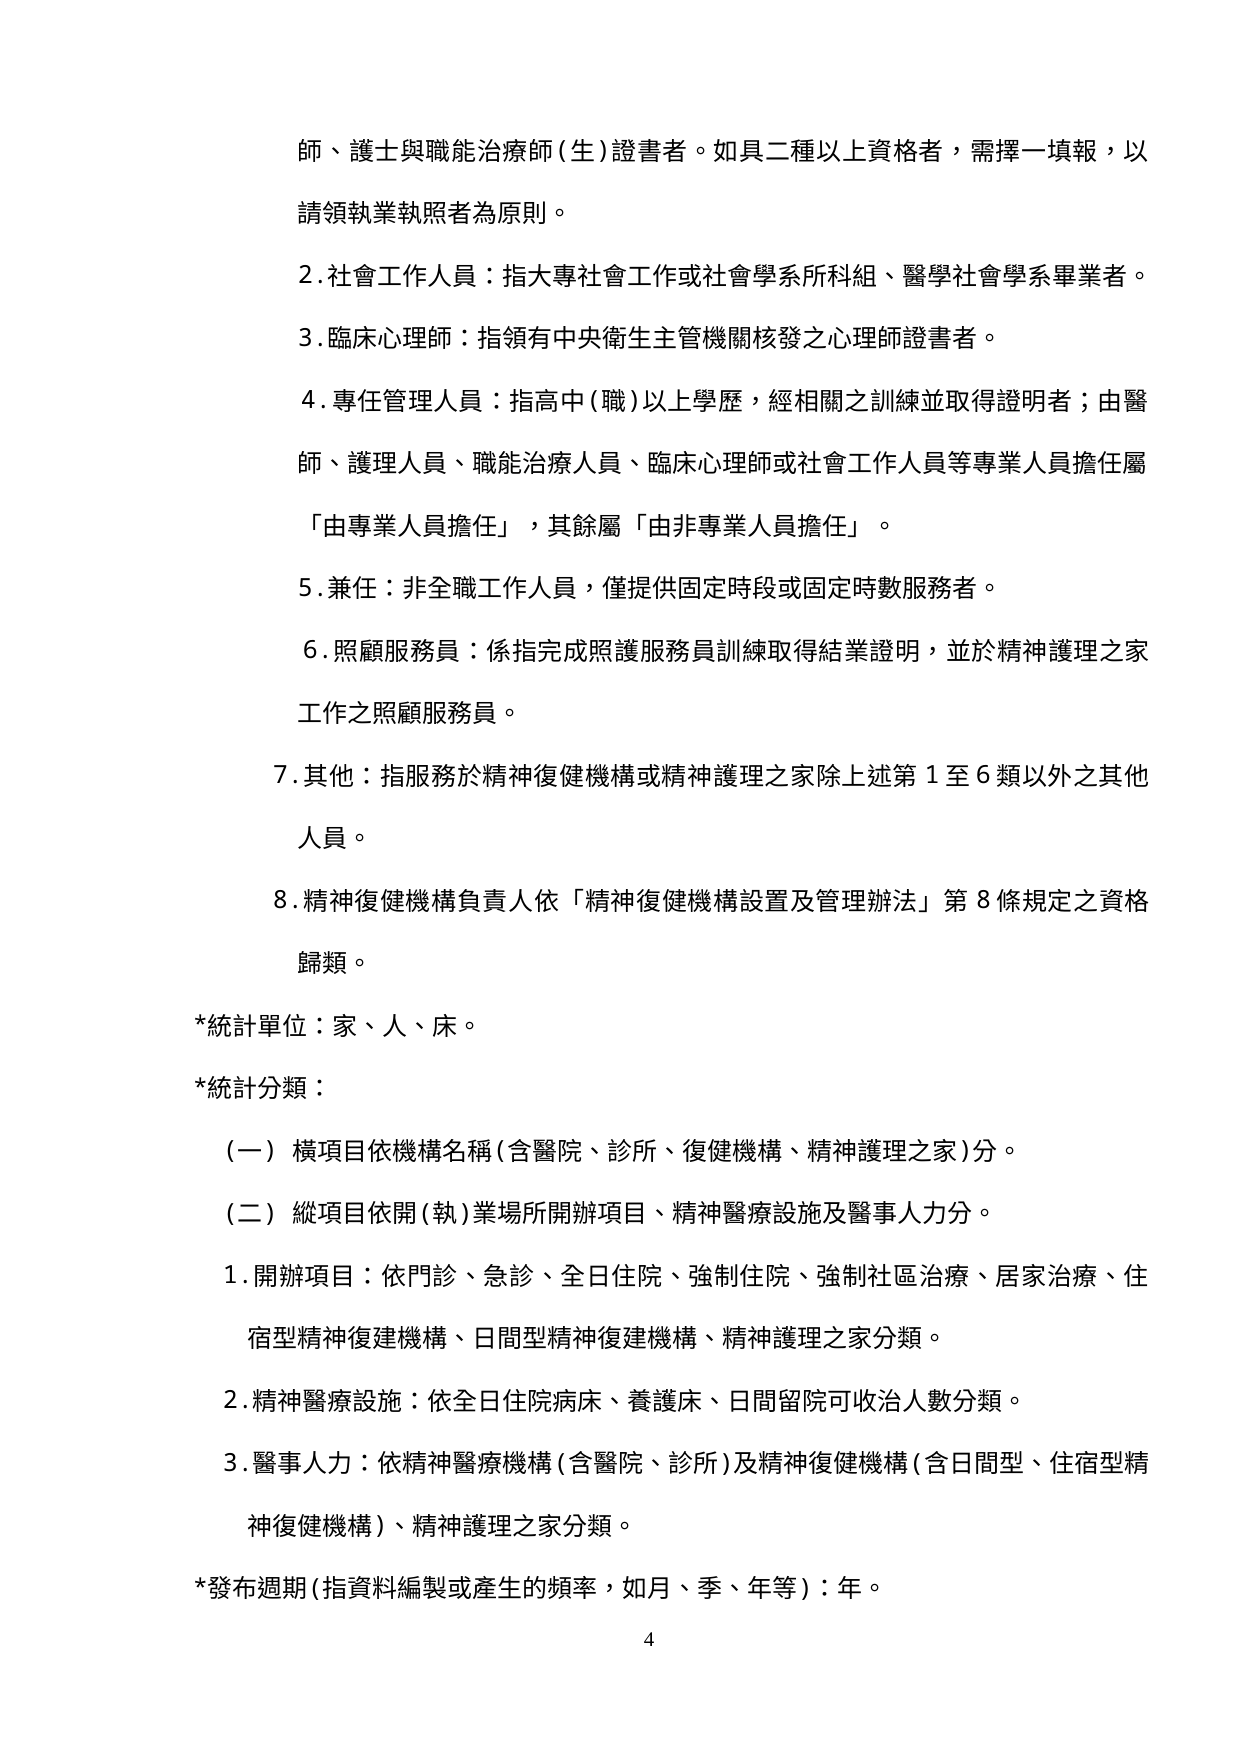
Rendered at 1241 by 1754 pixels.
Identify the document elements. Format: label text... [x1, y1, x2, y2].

text 3.醫事人力：依精神醫療機構(含醫院、診所)及精神復健機構(含日間型、住宿型精神復健機構)、精神護理之家分類。 [223, 1420, 1150, 1545]
text 7.其他：指服務於精神復健機構或精神護理之家除上述第1至6類以外之其他人員。 [273, 733, 1150, 858]
text 4.專任管理人員：指高中(職)以上學歷，經相關之訓練並取得證明者；由醫師、護理人員、職能治療人員、臨床心理師或社會工作人員等專業人員擔任屬「由專業人員擔任」，其餘屬「由非專業人員擔任」。 [148, 358, 1150, 545]
text (一) 橫項目依機構名稱(含醫院、診所、復健機構、精神護理之家)分。 [148, 1108, 1150, 1170]
text *統計分類： [148, 1045, 1150, 1108]
text (二) 縱項目依開(執)業場所開辦項目、精神醫療設施及醫事人力分。 [148, 1170, 1150, 1233]
text *發布週期(指資料編製或產生的頻率，如月、季、年等)：年。 [148, 1545, 1150, 1608]
text 2.精神醫療設施：依全日住院病床、養護床、日間留院可收治人數分類。 [223, 1358, 1150, 1420]
text 5.兼任：非全職工作人員，僅提供固定時段或固定時數服務者。 [148, 545, 1150, 608]
text 3.臨床心理師：指領有中央衛生主管機關核發之心理師證書者。 [148, 295, 1150, 358]
text *統計單位：家、人、床。 [148, 983, 1150, 1045]
text 師、護士與職能治療師(生)證書者。如具二種以上資格者，需擇一填報，以請領執業執照者為原則。 [298, 108, 1150, 233]
text 1.開辦項目：依門診、急診、全日住院、強制住院、強制社區治療、居家治療、住宿型精神復建機構、日間型精神復建機構、精神護理之家分類。 [223, 1233, 1150, 1358]
text 2.社會工作人員：指大專社會工作或社會學系所科組、醫學社會學系畢業者。 [148, 233, 1150, 295]
text 8.精神復健機構負責人依「精神復健機構設置及管理辦法」第8條規定之資格歸類。 [273, 858, 1150, 983]
text 6.照顧服務員：係指完成照護服務員訓練取得結業證明，並於精神護理之家工作之照顧服務員。 [148, 608, 1150, 733]
